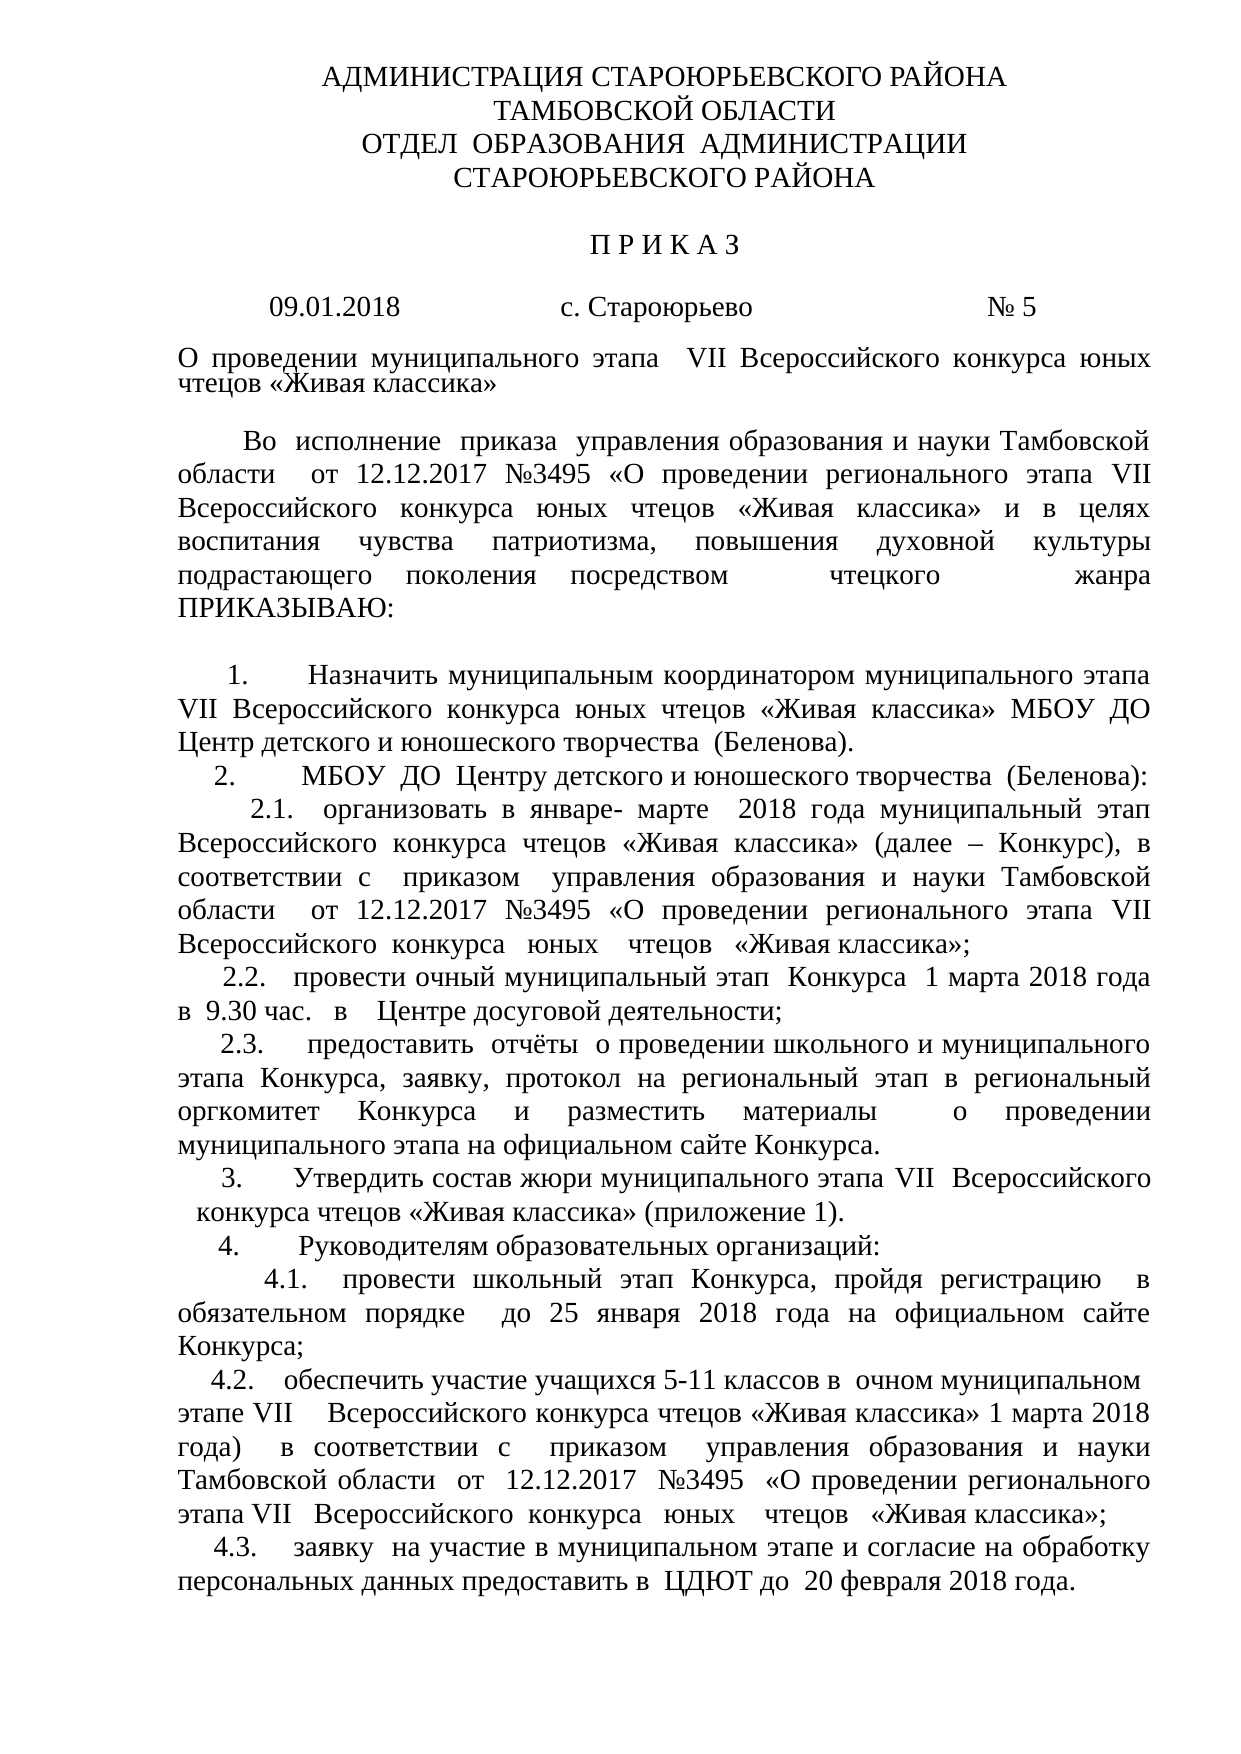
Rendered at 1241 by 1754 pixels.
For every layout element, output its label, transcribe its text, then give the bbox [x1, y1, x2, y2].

table_header 09.01.2018 [176, 289, 493, 323]
text ТАМБОВСКОЙ ОБЛАСТИ [177, 93, 1152, 126]
text ОТДЕЛ ОБРАЗОВАНИЯ АДМИНИСТРАЦИИ [177, 126, 1152, 160]
list 2.3. предоставить отчёты о проведении школьного и муниципального этапа Конкурса, заявку, протокол на региональный этап в региональный оргкомитет Конкурса и разместить материалы о проведении муниципального этапа на официальном сайте Конкурса. [177, 1026, 1152, 1161]
text П Р И К А З [177, 227, 1152, 260]
list 4.2. обеспечить участие учащихся 5-11 классов в очном муниципальном [196, 1362, 1152, 1395]
list 3. Утвердить состав жюри муниципального этапа VII Всероссийского конкурса чтецов «Живая классика» (приложение 1). [196, 1161, 1152, 1228]
table_header с. Староюрьево [493, 289, 820, 323]
list этапе VII Всероссийского конкурса чтецов «Живая классика» 1 марта 2018 года) в соответствии с приказом управления образования и науки Тамбовской области от 12.12.2017 №3495 «О проведении регионального этапа VII Всероссийского конкурса юных чтецов «Живая классика»; [177, 1395, 1152, 1529]
list 2. МБОУ ДО Центру детского и юношеского творчества (Беленова): [177, 758, 1152, 792]
list 4.1. провести школьный этап Конкурса, пройдя регистрацию в обязательном порядке до 25 января 2018 года на официальном сайте Конкурса; [177, 1261, 1152, 1362]
list 2.2. провести очный муниципальный этап Конкурса 1 марта 2018 года в 9.30 час. в Центре досуговой деятельности; [177, 959, 1152, 1026]
list 4. Руководителям образовательных организаций: [196, 1228, 1152, 1261]
text СТАРОЮРЬЕВСКОГО РАЙОНА [177, 160, 1152, 193]
list 2.1. организовать в январе- марте 2018 года муниципальный этап Всероссийского конкурса чтецов «Живая классика» (далее – Конкурс), в соответствии с приказом управления образования и науки Тамбовской области от 12.12.2017 №3495 «О проведении регионального этапа VII Всероссийского конкурса юных чтецов «Живая классика»; [177, 792, 1152, 959]
text О проведении муниципального этапа VII Всероссийского конкурса юных чтецов «Живая классика» [177, 348, 1152, 398]
text АДМИНИСТРАЦИЯ СТАРОЮРЬЕВСКОГО РАЙОНА [177, 59, 1152, 93]
table_header № 5 [820, 289, 1174, 323]
list 1. Назначить муниципальным координатором муниципального этапа VII Всероссийского конкурса юных чтецов «Живая классика» МБОУ ДО Центр детского и юношеского творчества (Беленова). [177, 657, 1152, 758]
text Во исполнение приказа управления образования и науки Тамбовской области от 12.12.2017 №3495 «О проведении регионального этапа VII Всероссийского конкурса юных чтецов «Живая классика» и в целях воспитания чувства патриотизма, повышения духовной культуры подрастающего поколения посредством чтецкого жанра ПРИКАЗЫВАЮ: [177, 423, 1152, 624]
list 4.3. заявку на участие в муниципальном этапе и согласие на обработку персональных данных предоставить в ЦДЮТ до 20 февраля 2018 года. [177, 1529, 1152, 1597]
